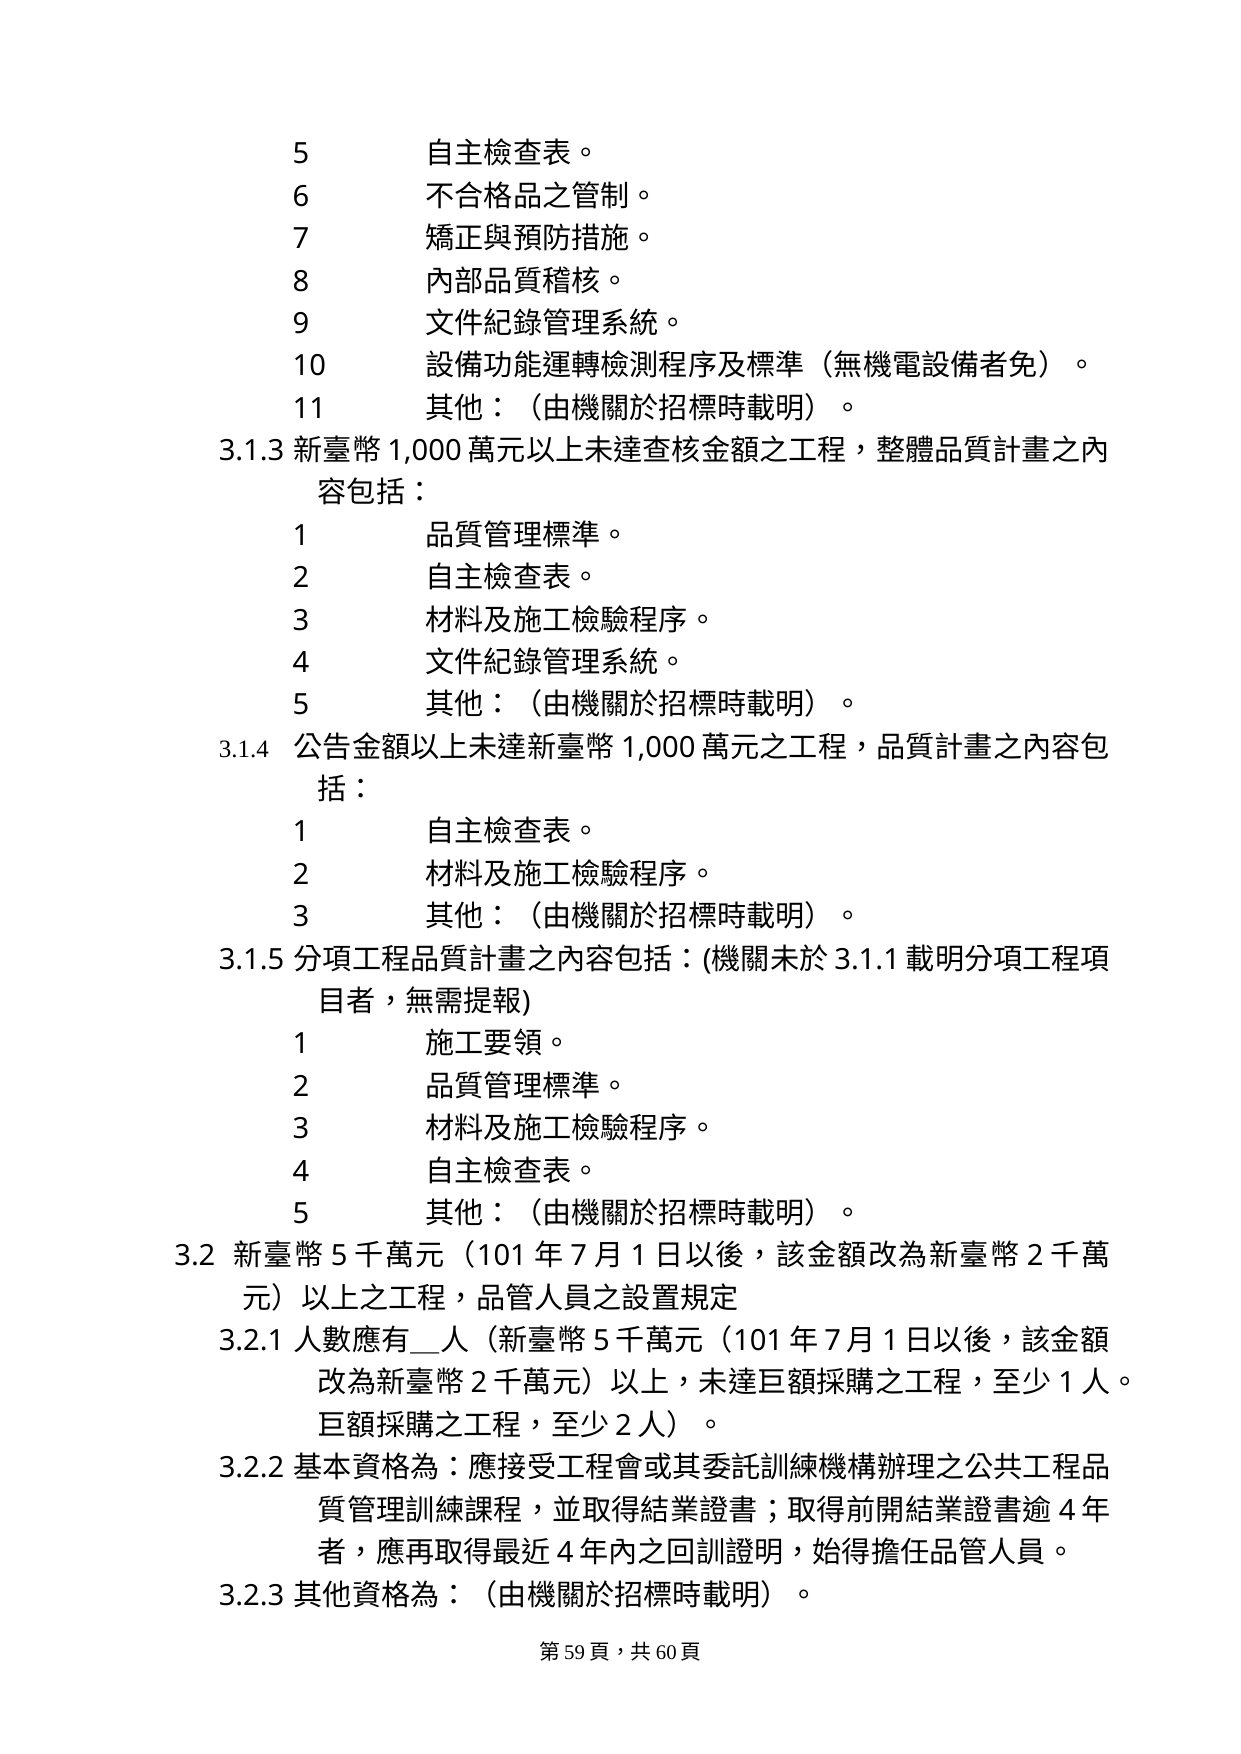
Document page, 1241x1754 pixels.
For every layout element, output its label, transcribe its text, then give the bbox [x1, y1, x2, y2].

list 施工要領。 [292, 1020, 1110, 1062]
list 基本資格為：應接受工程會或其委託訓練機構辦理之公共工程品質管理訓練課程，並取得結業證書；取得前開結業證書逾4年者，應再取得最近4年內之回訓證明，始得擔任品管人員。 [218, 1444, 1110, 1571]
list 其他：（由機關於招標時載明）。 [292, 893, 1110, 935]
list 設備功能運轉檢測程序及標準（無機電設備者免）。 [292, 342, 1110, 384]
list 材料及施工檢驗程序。 [292, 596, 1110, 638]
list 新臺幣5千萬元（101年7月1日以後，該金額改為新臺幣2千萬元）以上之工程，品管人員之設置規定 [174, 1232, 1110, 1317]
list 自主檢查表。 [292, 554, 1110, 596]
list 其他：（由機關於招標時載明）。 [292, 384, 1110, 427]
list 文件紀錄管理系統。 [292, 638, 1110, 681]
list 其他：（由機關於招標時載明）。 [292, 681, 1110, 723]
list 分項工程品質計畫之內容包括：(機關未於3.1.1載明分項工程項目者，無需提報) [218, 935, 1110, 1020]
list 其他：（由機關於招標時載明）。 [292, 1189, 1110, 1232]
list 內部品質稽核。 [292, 257, 1110, 299]
list 自主檢查表。 [292, 130, 1110, 172]
list 自主檢查表。 [292, 1147, 1110, 1189]
list 品質管理標準。 [292, 1062, 1110, 1105]
list 公告金額以上未達新臺幣1,000萬元之工程，品質計畫之內容包括： [218, 723, 1110, 808]
list 自主檢查表。 [292, 808, 1110, 850]
list 材料及施工檢驗程序。 [292, 850, 1110, 893]
list 不合格品之管制。 [292, 172, 1110, 215]
list 矯正與預防措施。 [292, 215, 1110, 257]
list 文件紀錄管理系統。 [292, 299, 1110, 342]
list 品質管理標準。 [292, 511, 1110, 554]
list 其他資格為：（由機關於招標時載明）。 [218, 1571, 1110, 1613]
list 材料及施工檢驗程序。 [292, 1105, 1110, 1147]
list 人數應有＿人（新臺幣5千萬元（101年7月1日以後，該金額改為新臺幣2千萬元）以上，未達巨額採購之工程，至少1人。巨額採購之工程，至少2人）。 [218, 1317, 1110, 1444]
list 新臺幣1,000萬元以上未達查核金額之工程，整體品質計畫之內容包括： [218, 427, 1110, 511]
